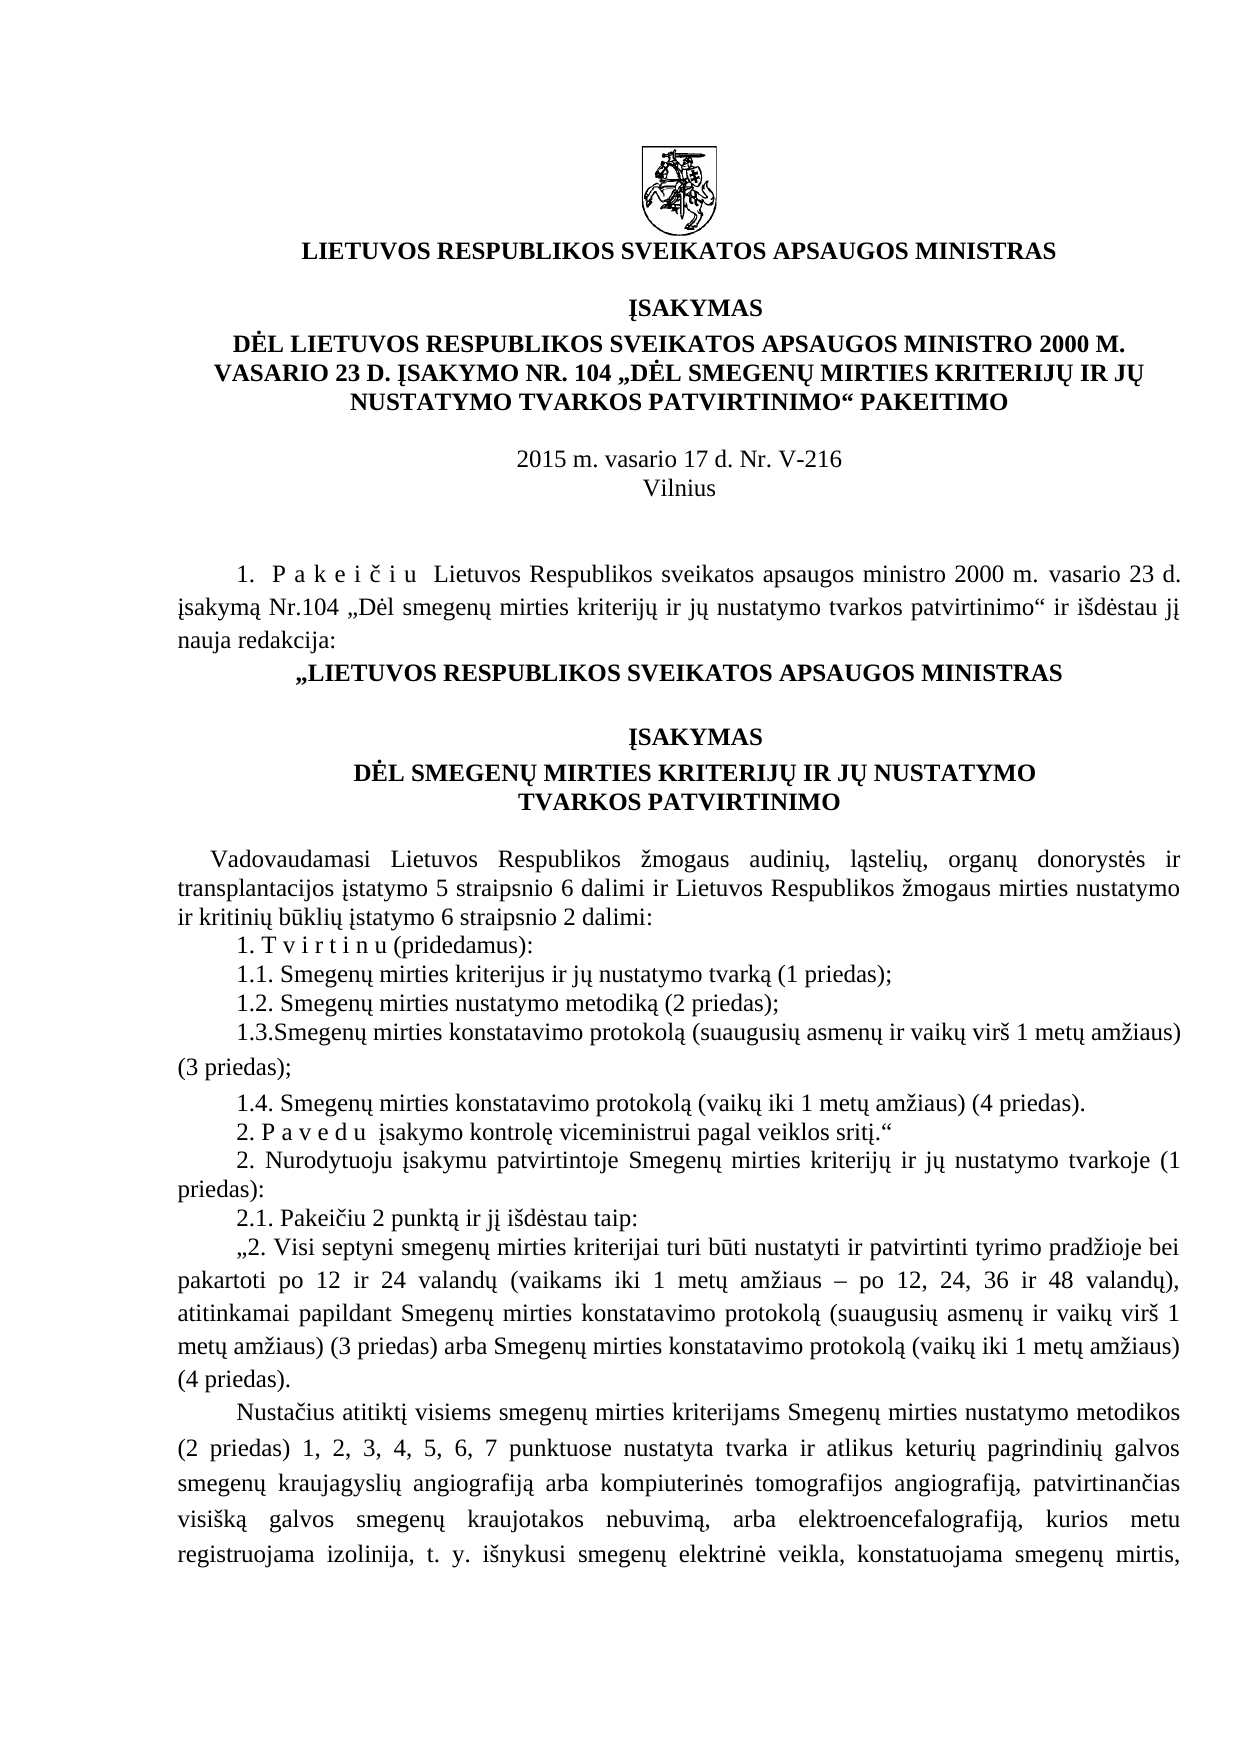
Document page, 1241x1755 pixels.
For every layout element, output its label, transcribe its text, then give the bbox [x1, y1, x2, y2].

text 2015 m. vasario 17 d. Nr. V-216 [177, 444, 1181, 473]
text DĖL LIETUVOS RESPUBLIKOS SVEIKATOS APSAUGOS MINISTRO 2000 M. VASARIO 23 D. ĮSAKYMO nR. 104 „DĖL SMEGENŲ MIRTIES KRITERIJŲ IR JŲ NUSTATYMO TVARKOS PATVIRTINIMO“ PAKEITIMO [177, 329, 1181, 415]
text „2. Visi septyni smegenų mirties kriterijai turi būti nustatyti ir patvirtinti tyrimo pradžioje bei pakartoti po 12 ir 24 valandų (vaikams iki 1 metų amžiaus – po 12, 24, 36 ir 48 valandų), atitinkamai papildant Smegenų mirties konstatavimo protokolą (suaugusių asmenų ir vaikų virš 1 metų amžiaus) (3 priedas) arba Smegenų mirties konstatavimo protokolą (vaikų iki 1 metų amžiaus) (4 priedas). [177, 1232, 1181, 1393]
text 2. Nurodytuoju įsakymu patvirtintoje Smegenų mirties kriterijų ir jų nustatymo tvarkoje (1 priedas): [177, 1146, 1181, 1203]
text 1.2. Smegenų mirties nustatymo metodiką (2 priedas); [177, 988, 1181, 1017]
text 2. P a v e d u įsakymo kontrolę viceministrui pagal veiklos sritį.“ [177, 1117, 1181, 1146]
text ĮSAKYMAS [177, 293, 1181, 322]
text DĖL SMEGENŲ MIRTIES KRITERIJŲ IR JŲ NUSTATYMO [215, 758, 1181, 787]
text TVARKOS PATVIRTINIMO [177, 787, 1181, 816]
text LIETUVOS RESPUBLIKOS SVEIKATOS APSAUGOS MINISTRAS [177, 236, 1181, 265]
text Nustačius atitiktį visiems smegenų mirties kriterijams Smegenų mirties nustatymo metodikos (2 priedas) 1, 2, 3, 4, 5, 6, 7 punktuose nustatyta tvarka ir atlikus keturių pagrindinių galvos smegenų kraujagyslių angiografiją arba kompiuterinės tomografijos angiografiją, patvirtinančias visišką galvos smegenų kraujotakos nebuvimą, arba elektroencefalografiją, kurios metu registruojama izolinija, t. y. išnykusi smegenų elektrinė veikla, konstatuojama smegenų mirtis, [177, 1397, 1181, 1568]
text Vadovaudamasi Lietuvos Respublikos žmogaus audinių, ląstelių, organų donorystės ir transplantacijos įstatymo 5 straipsnio 6 dalimi ir Lietuvos Respublikos žmogaus mirties nustatymo ir kritinių būklių įstatymo 6 straipsnio 2 dalimi: [177, 844, 1181, 931]
text 1.3.Smegenų mirties konstatavimo protokolą (suaugusių asmenų ir vaikų virš 1 metų amžiaus) (3 priedas); [177, 1017, 1181, 1081]
text 2.1. Pakeičiu 2 punktą ir jį išdėstau taip: [236, 1203, 1181, 1232]
text „LIETUVOS RESPUBLIKOS SVEIKATOS APSAUGOS MINISTRAS [177, 658, 1181, 687]
text ĮSAKYMAS [177, 722, 1181, 751]
text 1.1. Smegenų mirties kriterijus ir jų nustatymo tvarką (1 priedas); [177, 959, 1181, 988]
text 1. P a k e i č i u Lietuvos Respublikos sveikatos apsaugos ministro 2000 m. vasario 23 d. įsakymą Nr.104 „Dėl smegenų mirties kriterijų ir jų nustatymo tvarkos patvirtinimo“ ir išdėstau jį nauja redakcija: [177, 559, 1181, 654]
text Vilnius [177, 473, 1181, 502]
text 1.4. Smegenų mirties konstatavimo protokolą (vaikų iki 1 metų amžiaus) (4 priedas). [177, 1088, 1181, 1117]
text 1. T v i r t i n u (pridedamus): [177, 931, 1181, 959]
